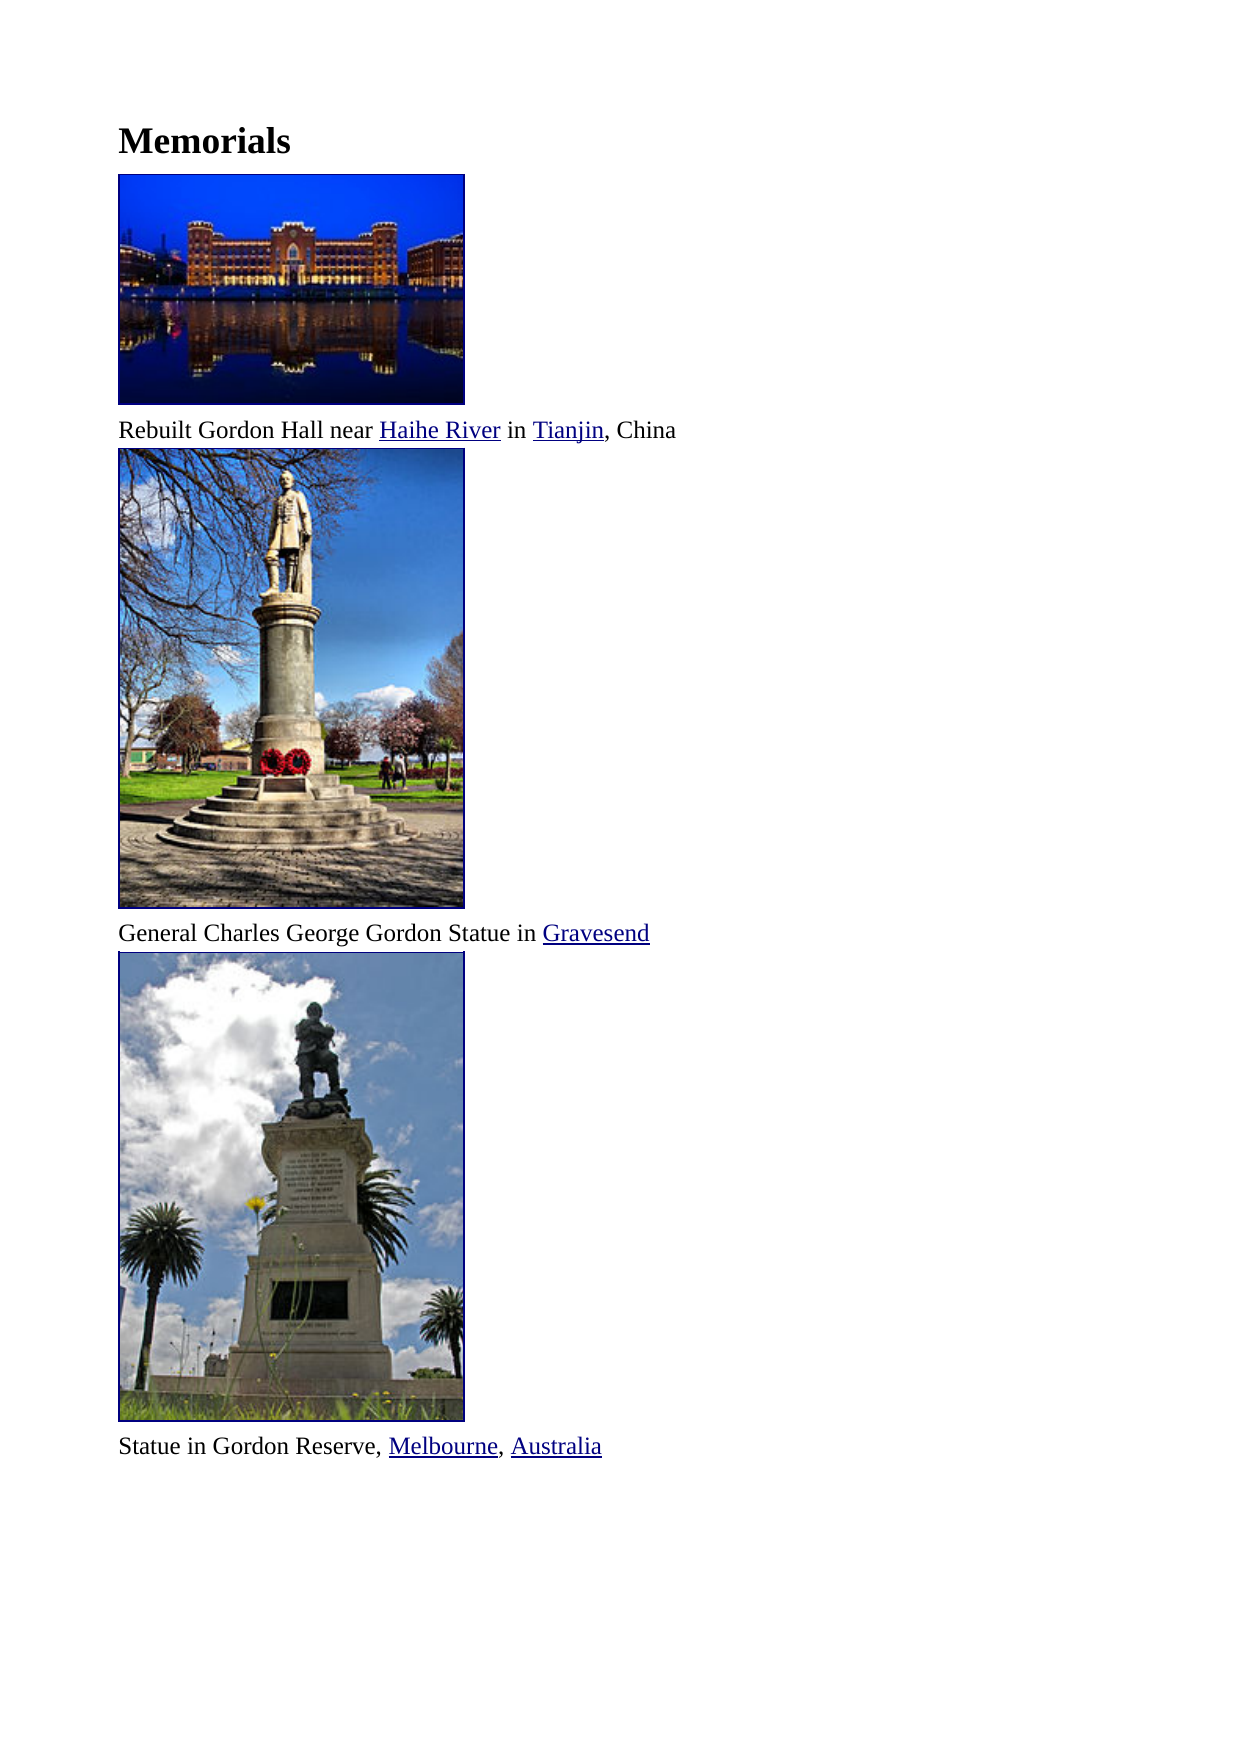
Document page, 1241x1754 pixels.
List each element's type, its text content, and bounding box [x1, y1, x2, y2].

text Rebuilt Gordon Hall near Haihe River in Tianjin, China [118, 415, 1122, 443]
picture [120, 175, 463, 403]
text Statue in Gordon Reserve, Melbourne, Australia [118, 1431, 1122, 1460]
subtitle Memorials [118, 118, 1122, 161]
picture [120, 953, 463, 1420]
text General Charles George Gordon Statue in Gravesend [118, 918, 1122, 947]
picture [120, 449, 463, 907]
